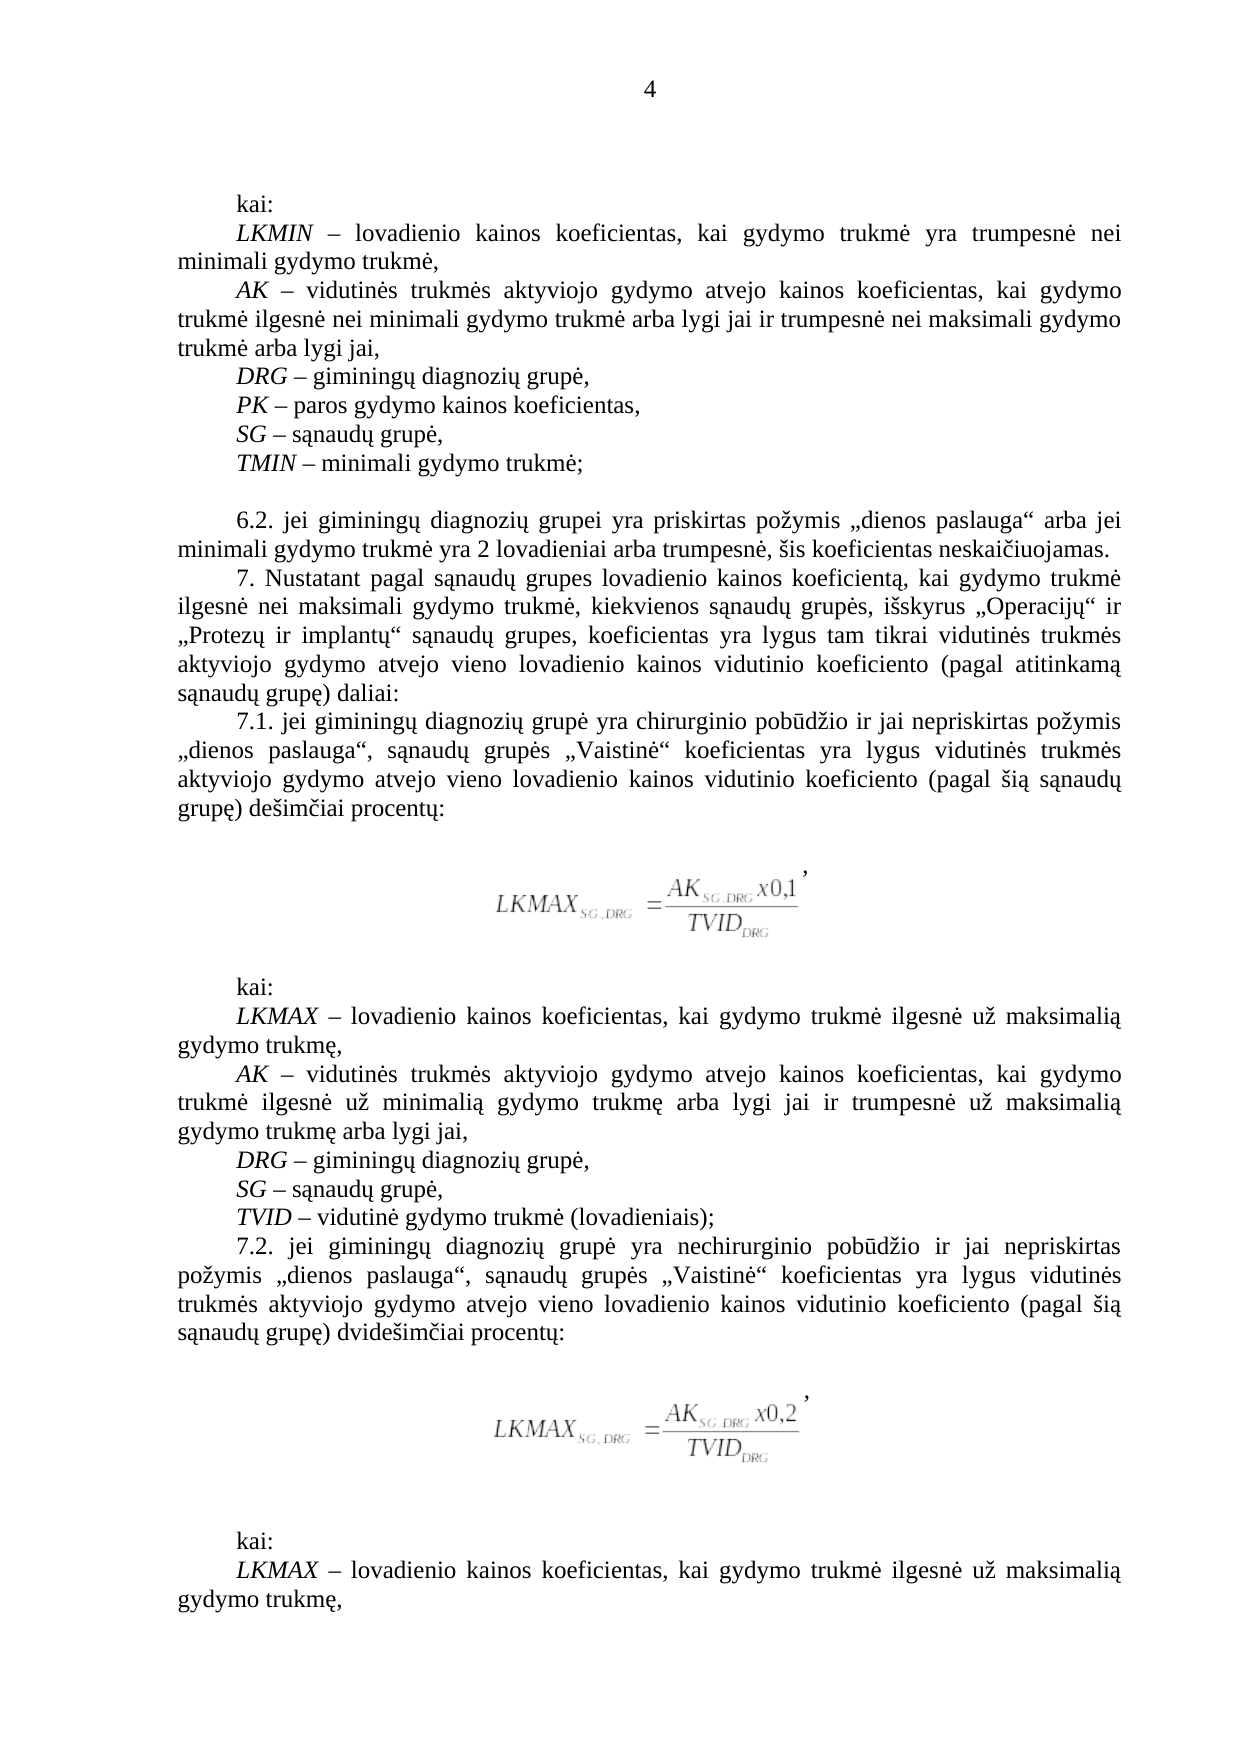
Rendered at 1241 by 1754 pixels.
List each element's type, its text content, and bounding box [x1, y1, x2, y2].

text DRG – giminingų diagnozių grupė, [177, 1145, 1122, 1174]
text 7.2. jei giminingų diagnozių grupė yra nechirurginio pobūdžio ir jai nepriskirtas požymis „dienos paslauga“, sąnaudų grupės „Vaistinė“ koeficientas yra lygus vidutinės trukmės aktyviojo gydymo atvejo vieno lovadienio kainos vidutinio koeficiento (pagal šią sąnaudų grupę) dvidešimčiai procentų: [177, 1231, 1122, 1346]
text LKMIN – lovadienio kainos koeficientas, kai gydymo trukmė yra trumpesnė nei minimali gydymo trukmė, [177, 218, 1122, 275]
text SG – sąnaudų grupė, [177, 1174, 1122, 1202]
text AK – vidutinės trukmės aktyviojo gydymo atvejo kainos koeficientas, kai gydymo trukmė ilgesnė už minimalią gydymo trukmę arba lygi jai ir trumpesnė už maksimalią gydymo trukmę arba lygi jai, [177, 1059, 1122, 1145]
text kai: [177, 1526, 1122, 1555]
text TMIN – minimali gydymo trukmė; [177, 448, 1122, 476]
text kai: [177, 972, 1122, 1001]
text TVID – vidutinė gydymo trukmė (lovadieniais); [177, 1202, 1122, 1231]
text SG – sąnaudų grupė, [177, 419, 1122, 448]
text 7. Nustatant pagal sąnaudų grupes lovadienio kainos koeficientą, kai gydymo trukmė ilgesnė nei maksimali gydymo trukmė, kiekvienos sąnaudų grupės, išskyrus „Operacijų“ ir „Protezų ir implantų“ sąnaudų grupes, koeficientas yra lygus tam tikrai vidutinės trukmės aktyviojo gydymo atvejo vieno lovadienio kainos vidutinio koeficiento (pagal atitinkamą sąnaudų grupę) daliai: [177, 563, 1122, 706]
text , [177, 1375, 1122, 1469]
text AK – vidutinės trukmės aktyviojo gydymo atvejo kainos koeficientas, kai gydymo trukmė ilgesnė nei minimali gydymo trukmė arba lygi jai ir trumpesnė nei maksimali gydymo trukmė arba lygi jai, [177, 275, 1122, 361]
text LKMAX – lovadienio kainos koeficientas, kai gydymo trukmė ilgesnė už maksimalią gydymo trukmę, [177, 1001, 1122, 1059]
text 6.2. jei giminingų diagnozių grupei yra priskirtas požymis „dienos paslauga“ arba jei minimali gydymo trukmė yra 2 lovadieniai arba trumpesnė, šis koeficientas neskaičiuojamas. [177, 505, 1122, 563]
text kai: [177, 189, 1122, 218]
text 7.1. jei giminingų diagnozių grupė yra chirurginio pobūdžio ir jai nepriskirtas požymis „dienos paslauga“, sąnaudų grupės „Vaistinė“ koeficientas yra lygus vidutinės trukmės aktyviojo gydymo atvejo vieno lovadienio kainos vidutinio koeficiento (pagal šią sąnaudų grupę) dešimčiai procentų: [177, 706, 1122, 821]
text DRG – giminingų diagnozių grupė, [177, 361, 1122, 390]
text LKMAX – lovadienio kainos koeficientas, kai gydymo trukmė ilgesnė už maksimalią gydymo trukmę, [177, 1555, 1122, 1612]
text , [177, 850, 1122, 944]
text PK – paros gydymo kainos koeficientas, [177, 390, 1122, 419]
